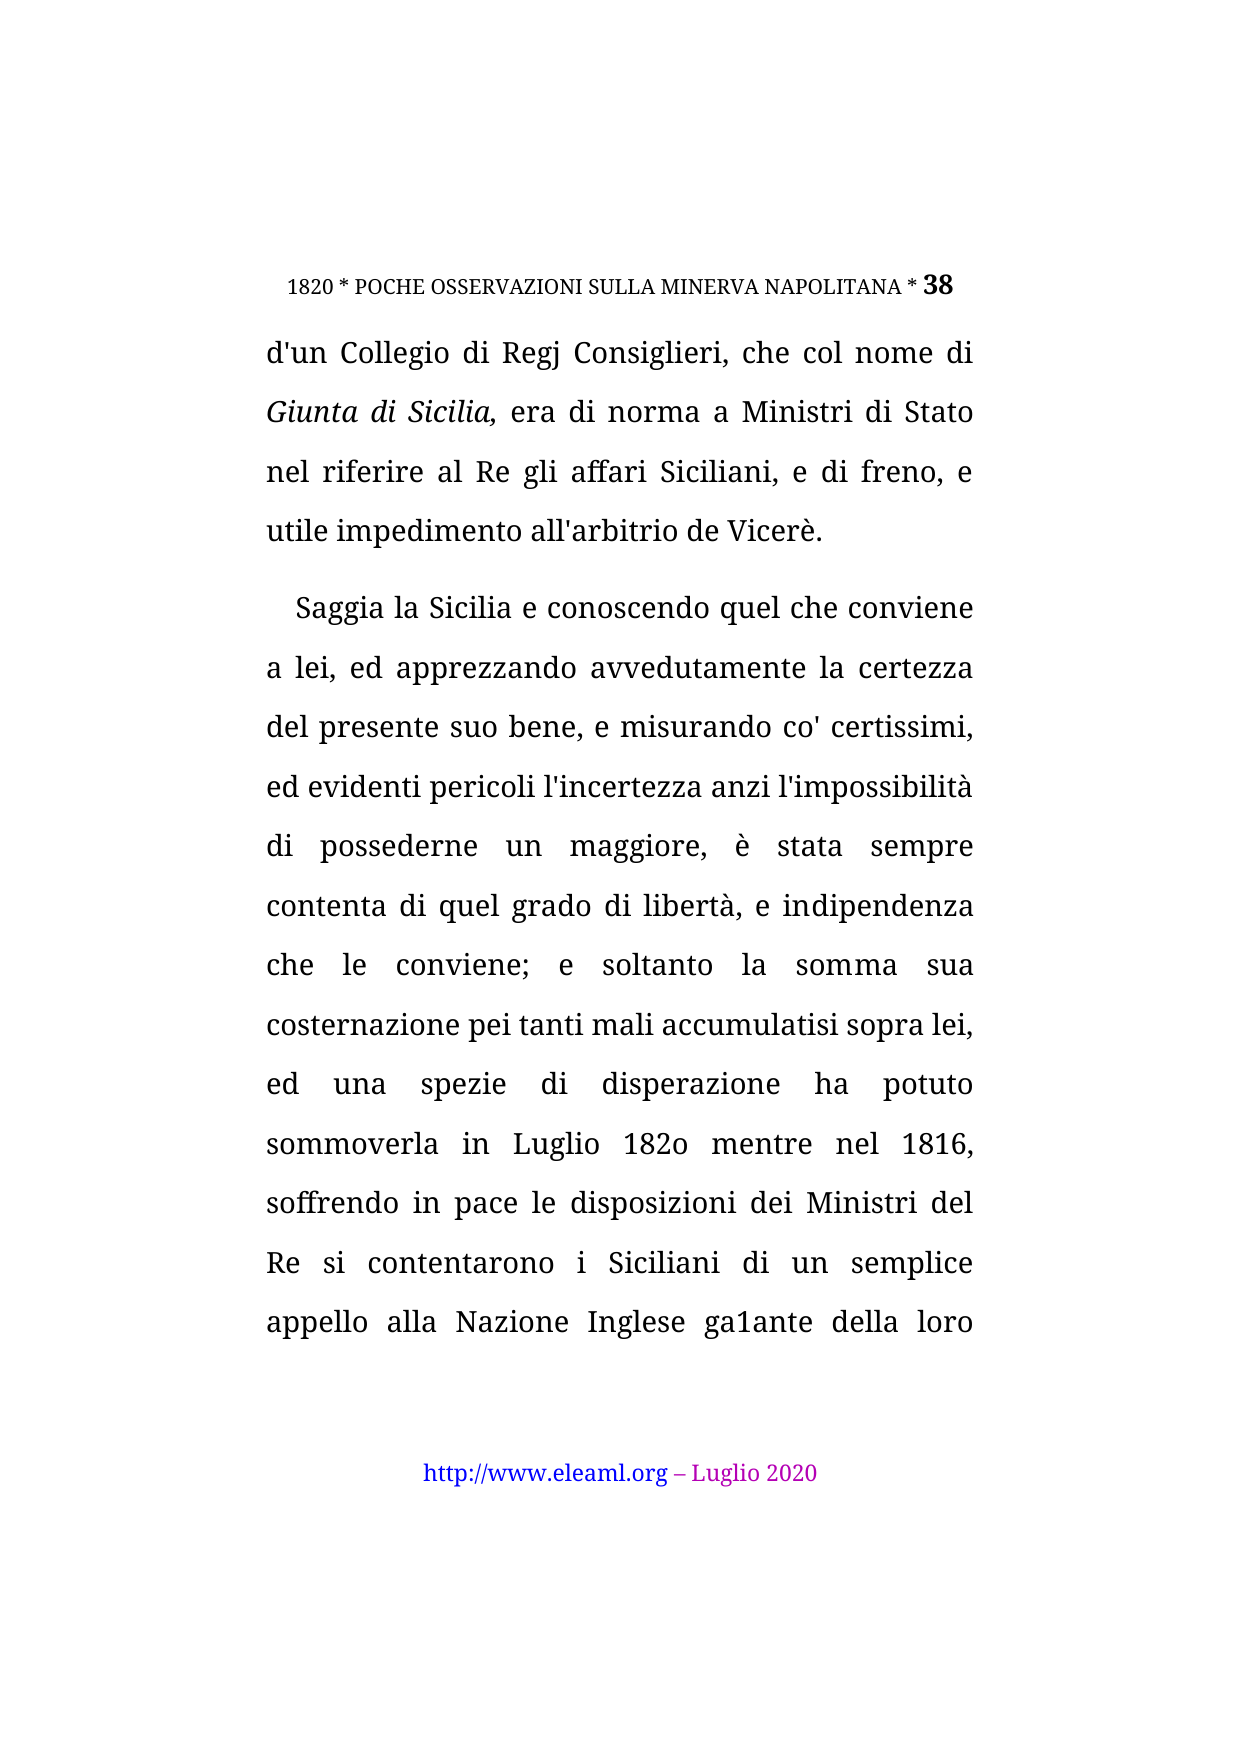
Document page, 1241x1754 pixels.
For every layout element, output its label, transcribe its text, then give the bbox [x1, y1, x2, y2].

text d'un Collegio di Regj Consiglieri, che col nome di Giunta di Sicilia, era di norma a Ministri di Stato nel riferire al Re gli affari Siciliani, e di freno, e utile impedimento all'arbitrio de Vicerè. [266, 332, 974, 550]
text Saggia la Sicilia e conoscendo quel che conviene a lei, ed apprezzando avvedutamente la certezza del presente suo bene, e misurando co' certissimi, ed evidenti pericoli l'incertezza anzi l'impossibilità di possederne un maggiore, è stata sempre contenta di quel grado di libertà, e indipendenza che le conviene; e soltanto la somma sua costernazione pei tanti mali accumulatisi sopra lei, ed una spezie di disperazione ha potuto sommoverla in Luglio 182o mentre nel 1816, soffrendo in pace le disposizioni dei Ministri del Re si contentarono i Siciliani di un semplice appello alla Nazione Inglese ga1ante della loro [266, 588, 974, 1341]
